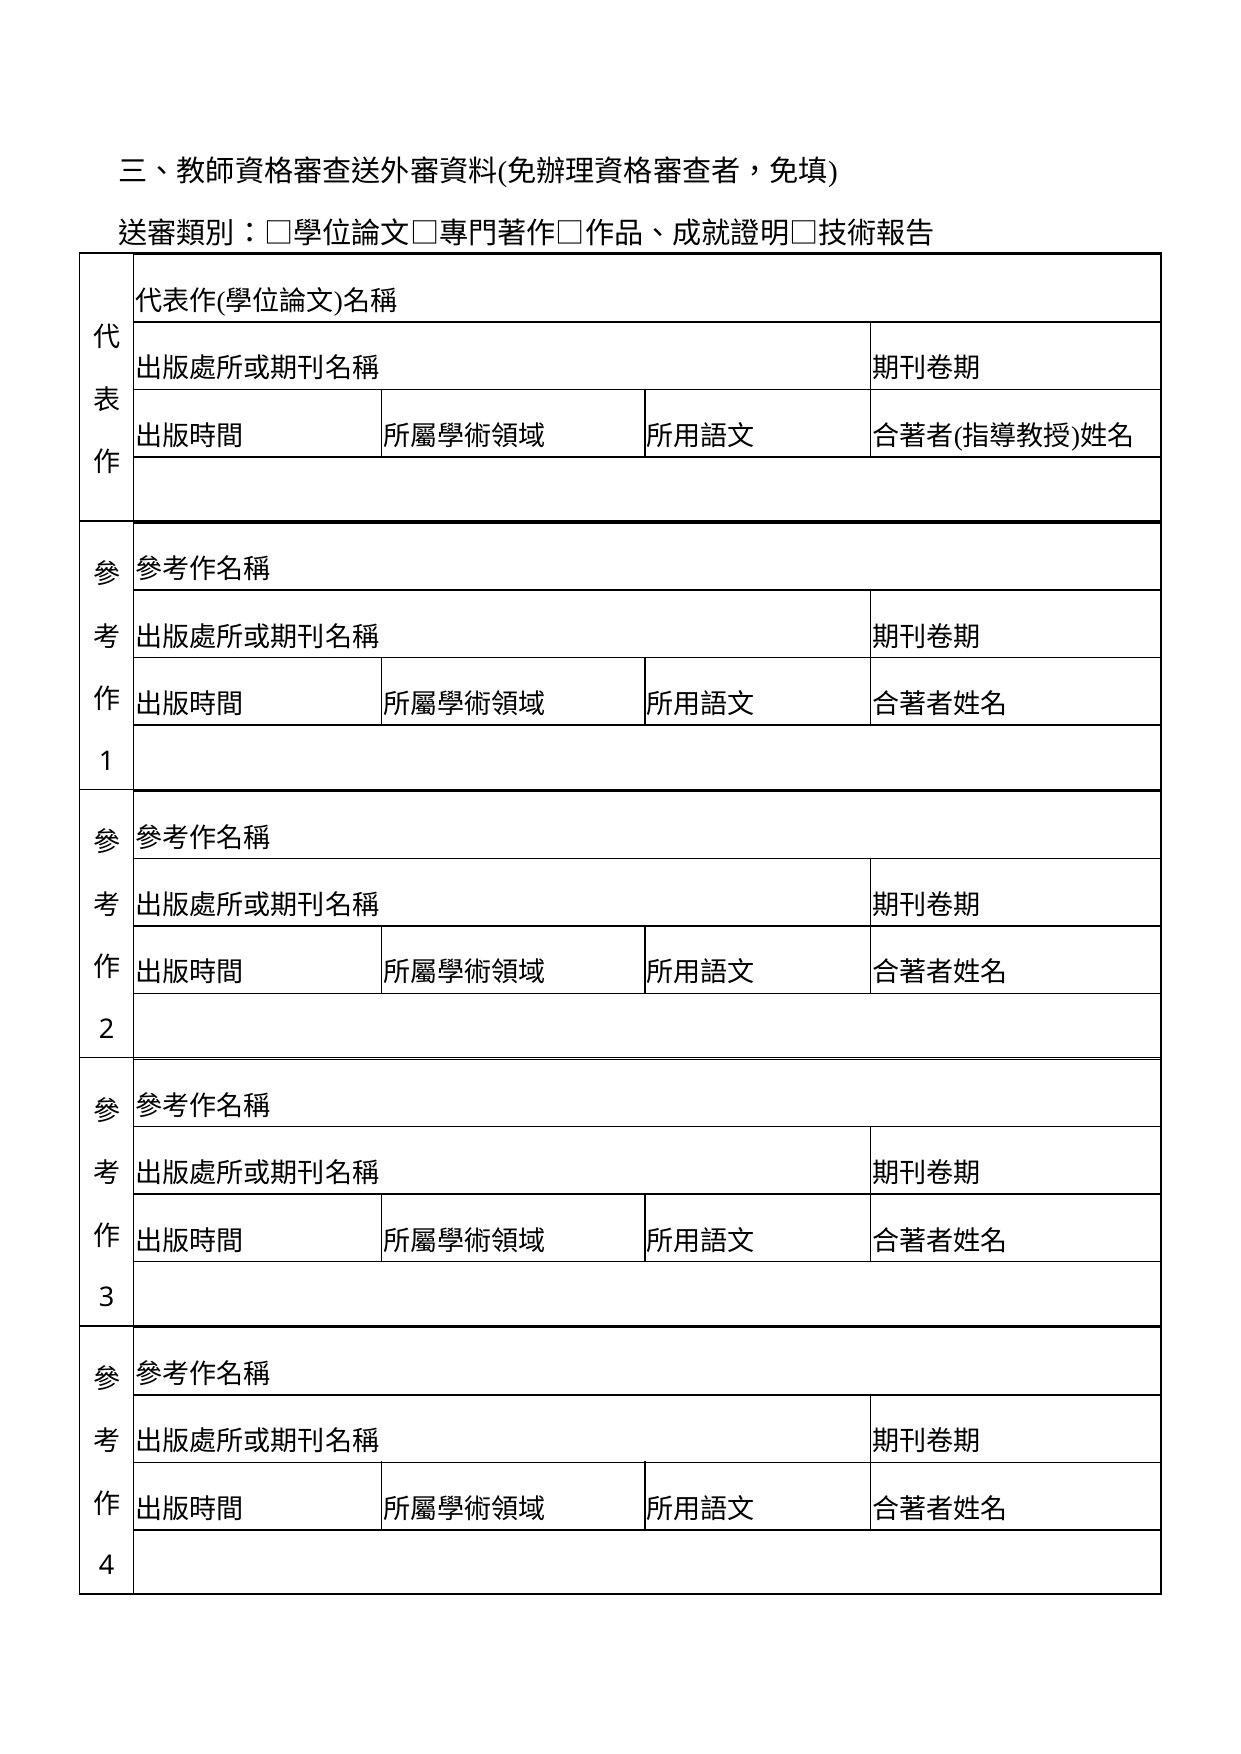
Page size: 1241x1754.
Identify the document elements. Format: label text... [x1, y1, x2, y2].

table_cell 出版處所或期刊名稱 [134, 1396, 870, 1461]
table_header 參考作名稱 [134, 1060, 1160, 1126]
table_cell 合著者姓名 [871, 1463, 1160, 1529]
table_cell 參考作 3 [80, 1058, 133, 1325]
table_header 參考作名稱 [134, 1328, 1160, 1394]
text 送審類別：□學位論文□專門著作□作品、成就證明□技術報告 [118, 189, 1122, 252]
table_cell 出版處所或期刊名稱 [134, 323, 870, 388]
table_cell 所用語文 [646, 1463, 870, 1529]
table_cell 出版處所或期刊名稱 [134, 1127, 870, 1193]
table_cell 出版時間 [134, 390, 381, 456]
table_header 代表作(學位論文)名稱 [134, 255, 1160, 321]
table_cell 合著者姓名 [871, 927, 1160, 992]
table_cell 所屬學術領域 [382, 1195, 644, 1261]
text 三、教師資格審查送外審資料(免辦理資格審查者，免填) [118, 127, 1122, 189]
table_cell 期刊卷期 [871, 591, 1160, 657]
table_cell 參考作 2 [80, 790, 133, 1057]
table_header 參考作名稱 [134, 792, 1160, 858]
table_cell 所屬學術領域 [382, 927, 644, 992]
table_cell 合著者姓名 [871, 658, 1160, 724]
table_cell 參考作 4 [80, 1327, 133, 1593]
table_cell [134, 1262, 1160, 1325]
table_cell 出版時間 [134, 658, 381, 724]
table_cell 期刊卷期 [871, 1127, 1160, 1193]
table_cell [134, 726, 1160, 788]
table_cell [134, 994, 1160, 1057]
table_cell 所屬學術領域 [382, 658, 644, 724]
table_cell 所用語文 [646, 658, 870, 724]
table_header 代表作 [80, 254, 133, 520]
table_cell 出版處所或期刊名稱 [134, 859, 870, 925]
table_cell 所用語文 [646, 927, 870, 992]
table_cell 期刊卷期 [871, 1396, 1160, 1461]
table_cell 所用語文 [646, 1195, 870, 1261]
table_cell [134, 1531, 1160, 1593]
table_header 參考作名稱 [134, 524, 1160, 589]
table_cell 出版時間 [134, 1195, 381, 1261]
table_cell 出版處所或期刊名稱 [134, 591, 870, 657]
table_cell 出版時間 [134, 927, 381, 992]
table_cell 期刊卷期 [871, 859, 1160, 925]
table_cell 所屬學術領域 [382, 390, 644, 456]
table_cell 合著者姓名 [871, 1195, 1160, 1261]
table_cell 期刊卷期 [871, 323, 1160, 388]
table_cell 所用語文 [646, 390, 870, 456]
table_cell 合著者(指導教授)姓名 [871, 390, 1160, 456]
table_header [134, 458, 1160, 520]
table_cell 出版時間 [134, 1463, 381, 1529]
table_cell 所屬學術領域 [382, 1463, 644, 1529]
table_cell 參考作 1 [80, 522, 133, 788]
